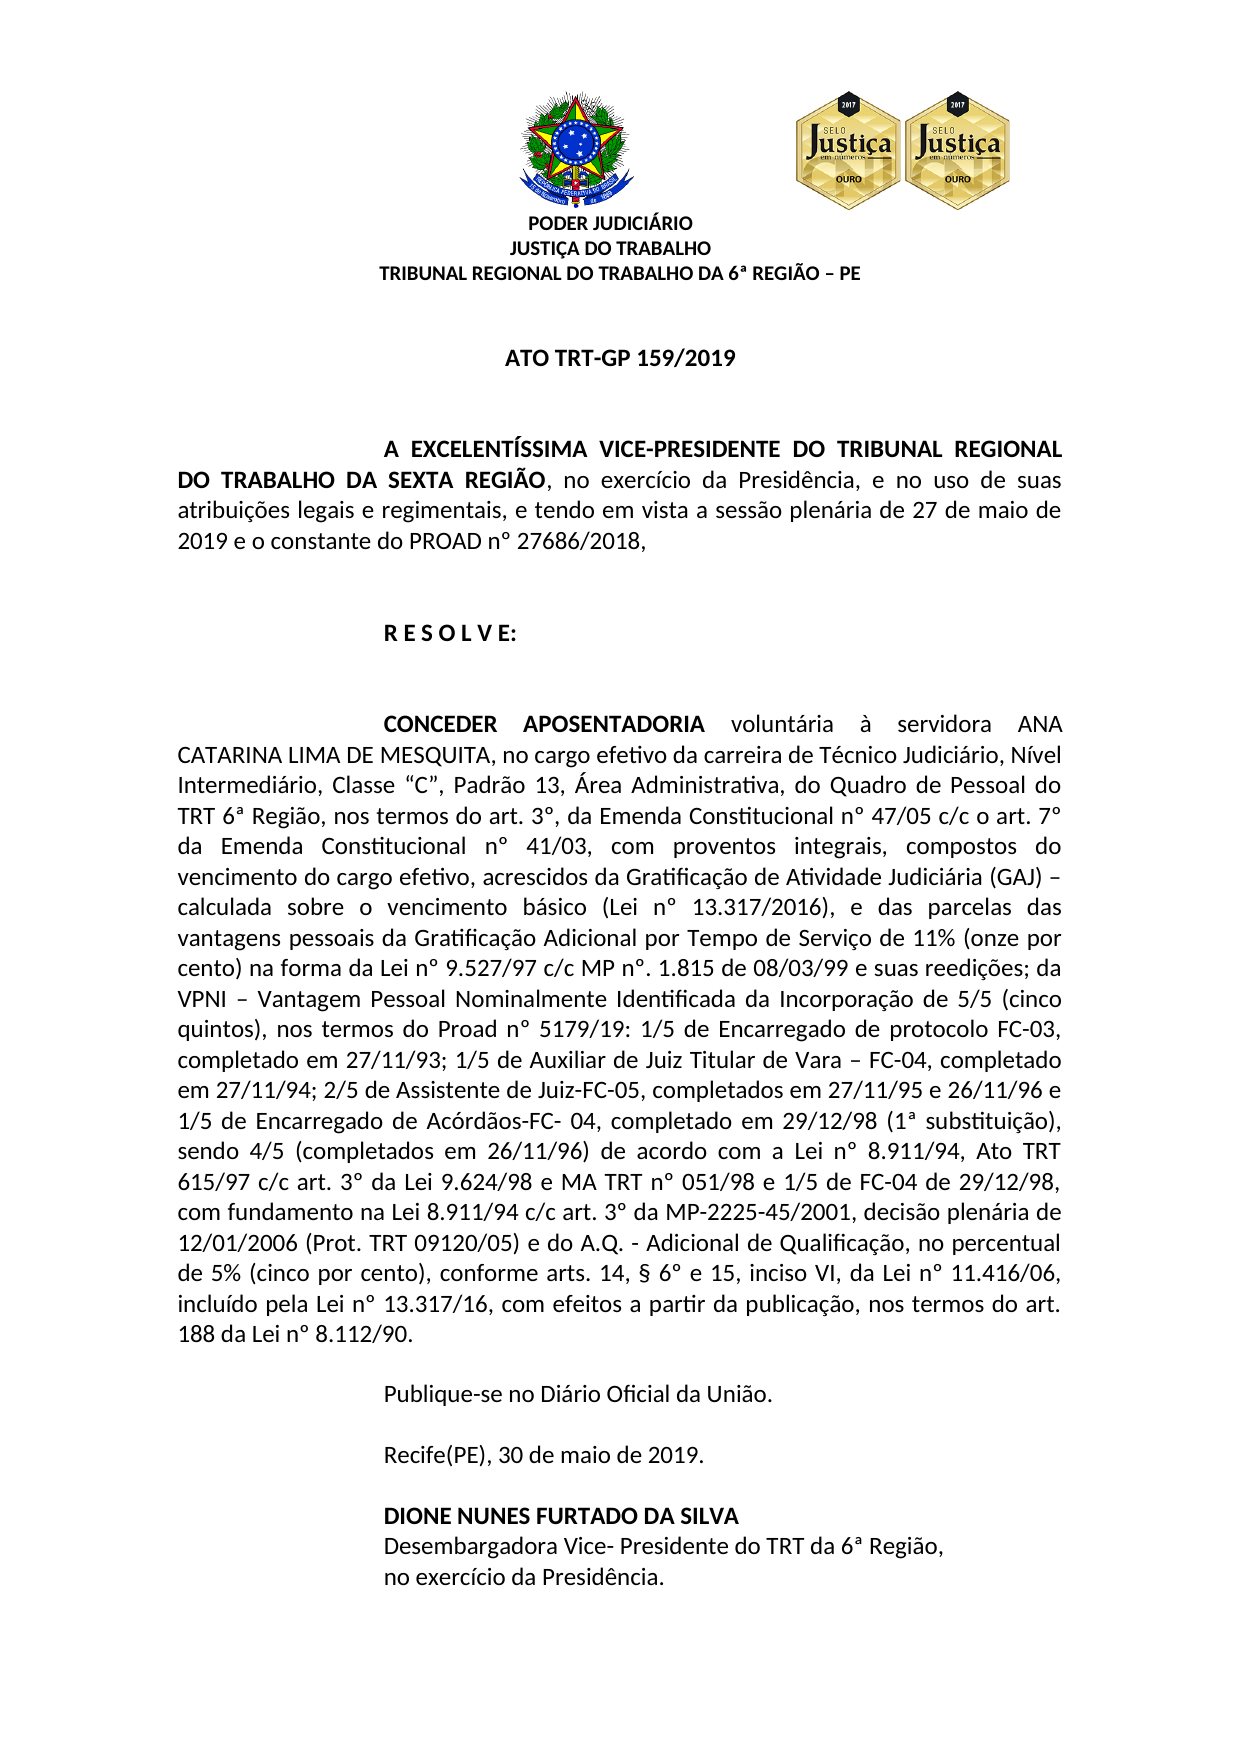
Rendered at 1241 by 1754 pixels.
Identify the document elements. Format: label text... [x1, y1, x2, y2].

text JUSTIÇA DO TRABALHO [177, 235, 1043, 261]
picture [796, 91, 901, 210]
text A EXCELENTÍSSIMA VICE-PRESIDENTE DO TRIBUNAL REGIONAL DO TRABALHO DA SEXTA REGIÃO, no exercício da Presidência, e no uso de suas atribuições legais e regimentais, e tendo em vista a sessão plenária de 27 de maio de 2019 e o constante do PROAD nº 27686/2018, [177, 433, 1063, 556]
text Recife(PE), 30 de maio de 2019. [177, 1439, 1063, 1469]
text no exercício da Presidência. [383, 1561, 1063, 1592]
picture [513, 88, 637, 210]
text DIONE NUNES FURTADO DA SILVA [383, 1500, 1063, 1531]
text R E S O L V E: [177, 617, 1063, 647]
text Desembargadora Vice- Presidente do TRT da 6ª Região, [383, 1531, 1063, 1561]
text Publique-se no Diário Oficial da União. [177, 1378, 1063, 1408]
text TRIBUNAL REGIONAL DO TRABALHO DA 6ª REGIÃO – PE [177, 261, 1063, 286]
text CONCEDER APOSENTADORIA voluntária à servidora ANA CATARINA LIMA DE MESQUITA, no cargo efetivo da carreira de Técnico Judiciário, Nível Intermediário, Classe “C”, Padrão 13, Área Administrativa, do Quadro de Pessoal do TRT 6ª Região, nos termos do art. 3º, da Emenda Constitucional nº 47/05 c/c o art. 7º da Emenda Constitucional nº 41/03, com proventos integrais, compostos do vencimento do cargo efetivo, acrescidos da Gratificação de Atividade Judiciária (GAJ) – calculada sobre o vencimento básico (Lei nº 13.317/2016), e das parcelas das vantagens pessoais da Gratificação Adicional por Tempo de Serviço de 11% (onze por cento) na forma da Lei nº 9.527/97 c/c MP nº. 1.815 de 08/03/99 e suas reedições; da VPNI – Vantagem Pessoal Nominalmente Identificada da Incorporação de 5/5 (cinco quintos), nos termos do Proad nº 5179/19: 1/5 de Encarregado de protocolo FC-03, completado em 27/11/93; 1/5 de Auxiliar de Juiz Titular de Vara – FC-04, completado em 27/11/94; 2/5 de Assistente de Juiz-FC-05, completados em 27/11/95 e 26/11/96 e 1/5 de Encarregado de Acórdãos-FC- 04, completado em 29/12/98 (1ª substituição), sendo 4/5 (completados em 26/11/96) de acordo com a Lei nº 8.911/94, Ato TRT 615/97 c/c art. 3º da Lei 9.624/98 e MA TRT nº 051/98 e 1/5 de FC-04 de 29/12/98, com fundamento na Lei 8.911/94 c/c art. 3º da MP-2225-45/2001, decisão plenária de 12/01/2006 (Prot. TRT 09120/05) e do A.Q. - Adicional de Qualificação, no percentual de 5% (cinco por cento), conforme arts. 14, § 6º e 15, inciso VI, da Lei nº 11.416/06, incluído pela Lei nº 13.317/16, com efeitos a partir da publicação, nos termos do art. 188 da Lei nº 8.112/90. [177, 708, 1063, 1349]
text ATO TRT-GP 159/2019 [177, 342, 1063, 372]
text PODER JUDICIÁRIO [177, 210, 1043, 235]
picture [905, 91, 1010, 210]
